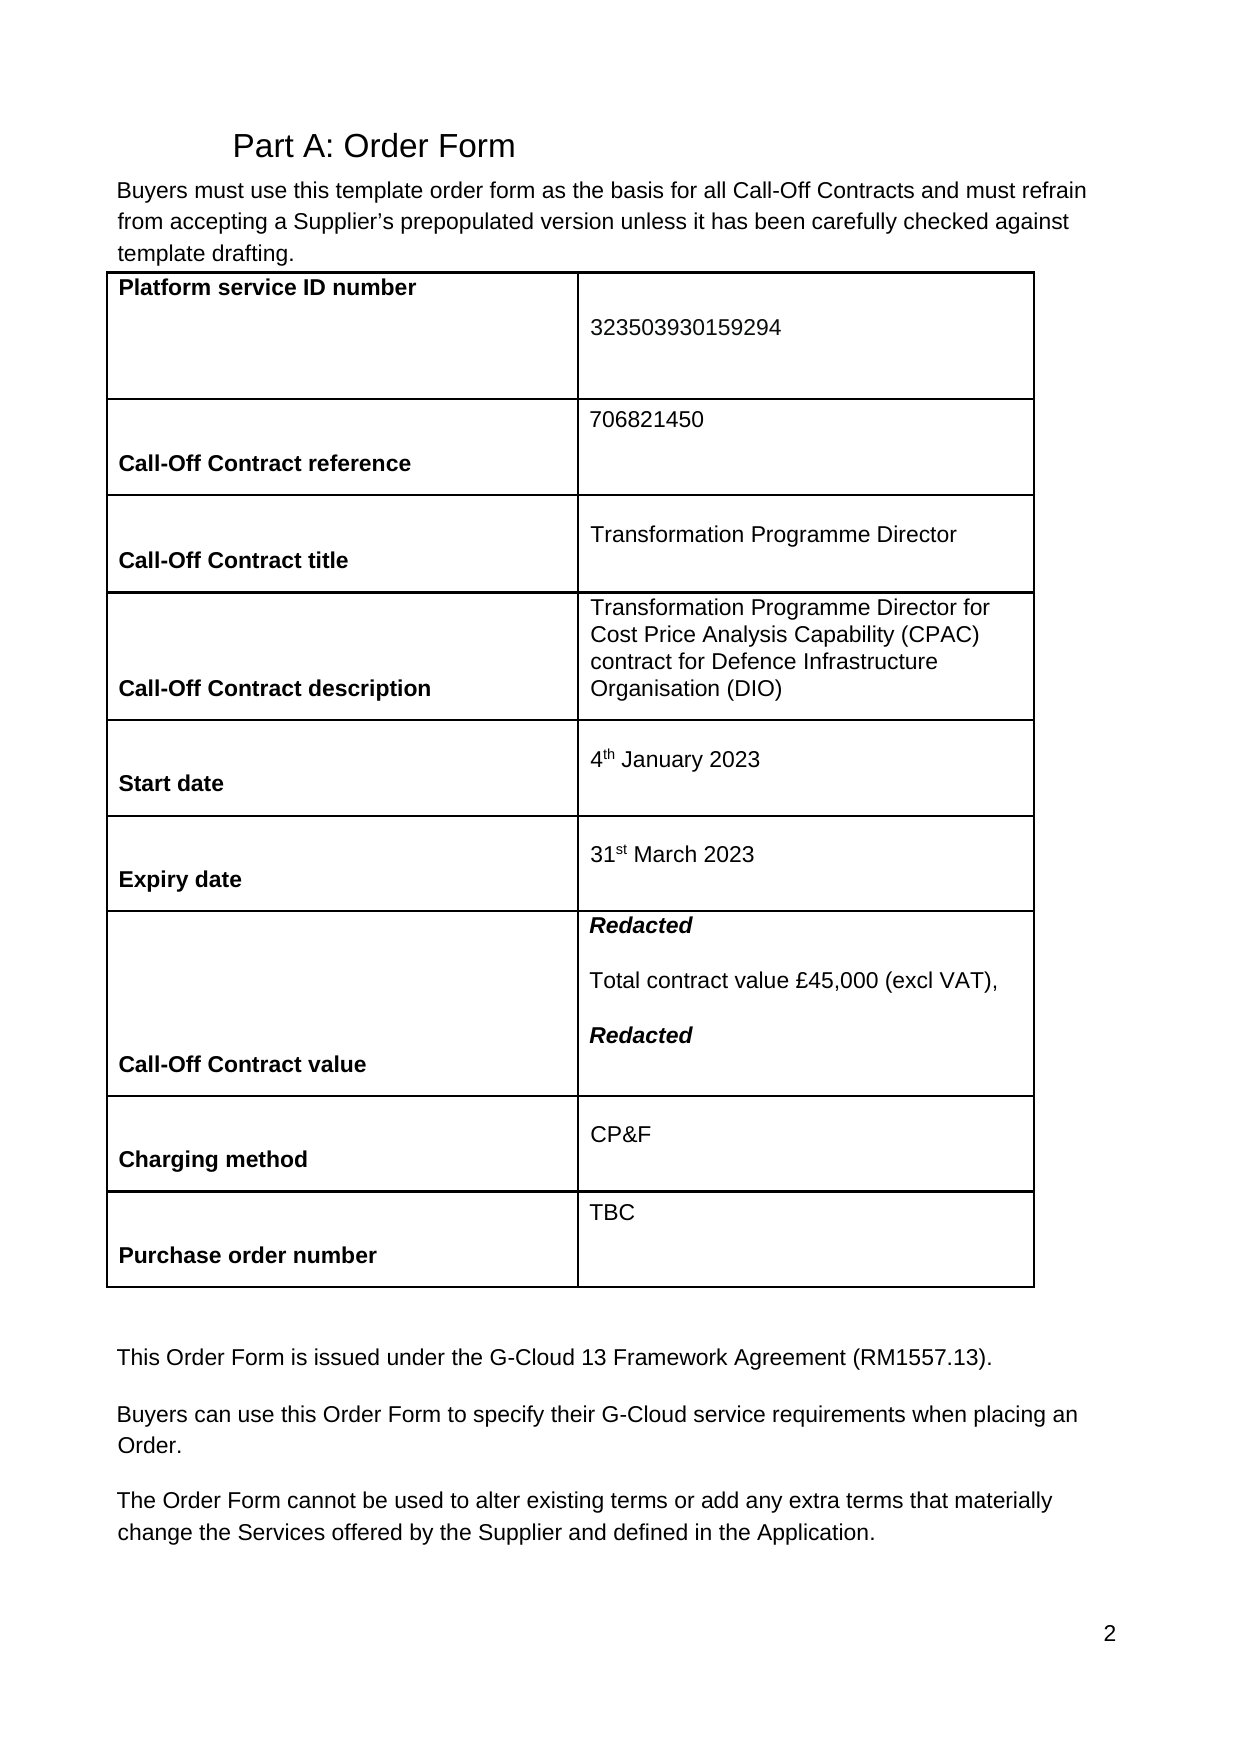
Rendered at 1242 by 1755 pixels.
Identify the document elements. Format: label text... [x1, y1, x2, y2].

table_cell 4th January 2023 [579, 721, 1033, 814]
text This Order Form is issued under the G-Cloud 13 Framework Agreement (RM1557.13). [116, 1344, 1121, 1371]
table_cell Charging method [108, 1097, 577, 1190]
table_cell Call-Off Contract description [108, 594, 577, 719]
text Buyers can use this Order Form to specify their G-Cloud service requirements when placing an Order. [116, 1401, 1121, 1458]
text The Order Form cannot be used to alter existing terms or add any extra terms that materially change the Services offered by the Supplier and defined in the Application. [116, 1487, 1121, 1545]
table_cell Call-Off Contract title [108, 496, 577, 591]
table_cell Redacted Total contract value £45,000 (excl VAT), Redacted [579, 912, 1033, 1095]
table_cell 706821450 [579, 400, 1033, 494]
table_cell TBC [579, 1193, 1033, 1286]
table_cell Call-Off Contract value [108, 912, 577, 1095]
table_cell Call-Off Contract reference [108, 400, 577, 494]
subtitle Part A: Order Form [116, 126, 1122, 164]
table_header Platform service ID number [108, 274, 577, 398]
table_cell 31st March 2023 [579, 817, 1033, 910]
table_cell CP&F [579, 1097, 1033, 1190]
table_cell Transformation Programme Director for Cost Price Analysis Capability (CPAC) contract for Defence Infrastructure Organisation (DIO) [579, 594, 1033, 719]
table_header 323503930159294 [579, 274, 1033, 398]
table_cell Purchase order number [108, 1193, 577, 1286]
table_cell Expiry date [108, 817, 577, 910]
table_cell Transformation Programme Director [579, 496, 1033, 591]
text Buyers must use this template order form as the basis for all Call-Off Contracts and must refrain from accepting a Supplier’s prepopulated version unless it has been carefully checked against template drafting. [116, 177, 1121, 266]
table_cell Start date [108, 721, 577, 814]
